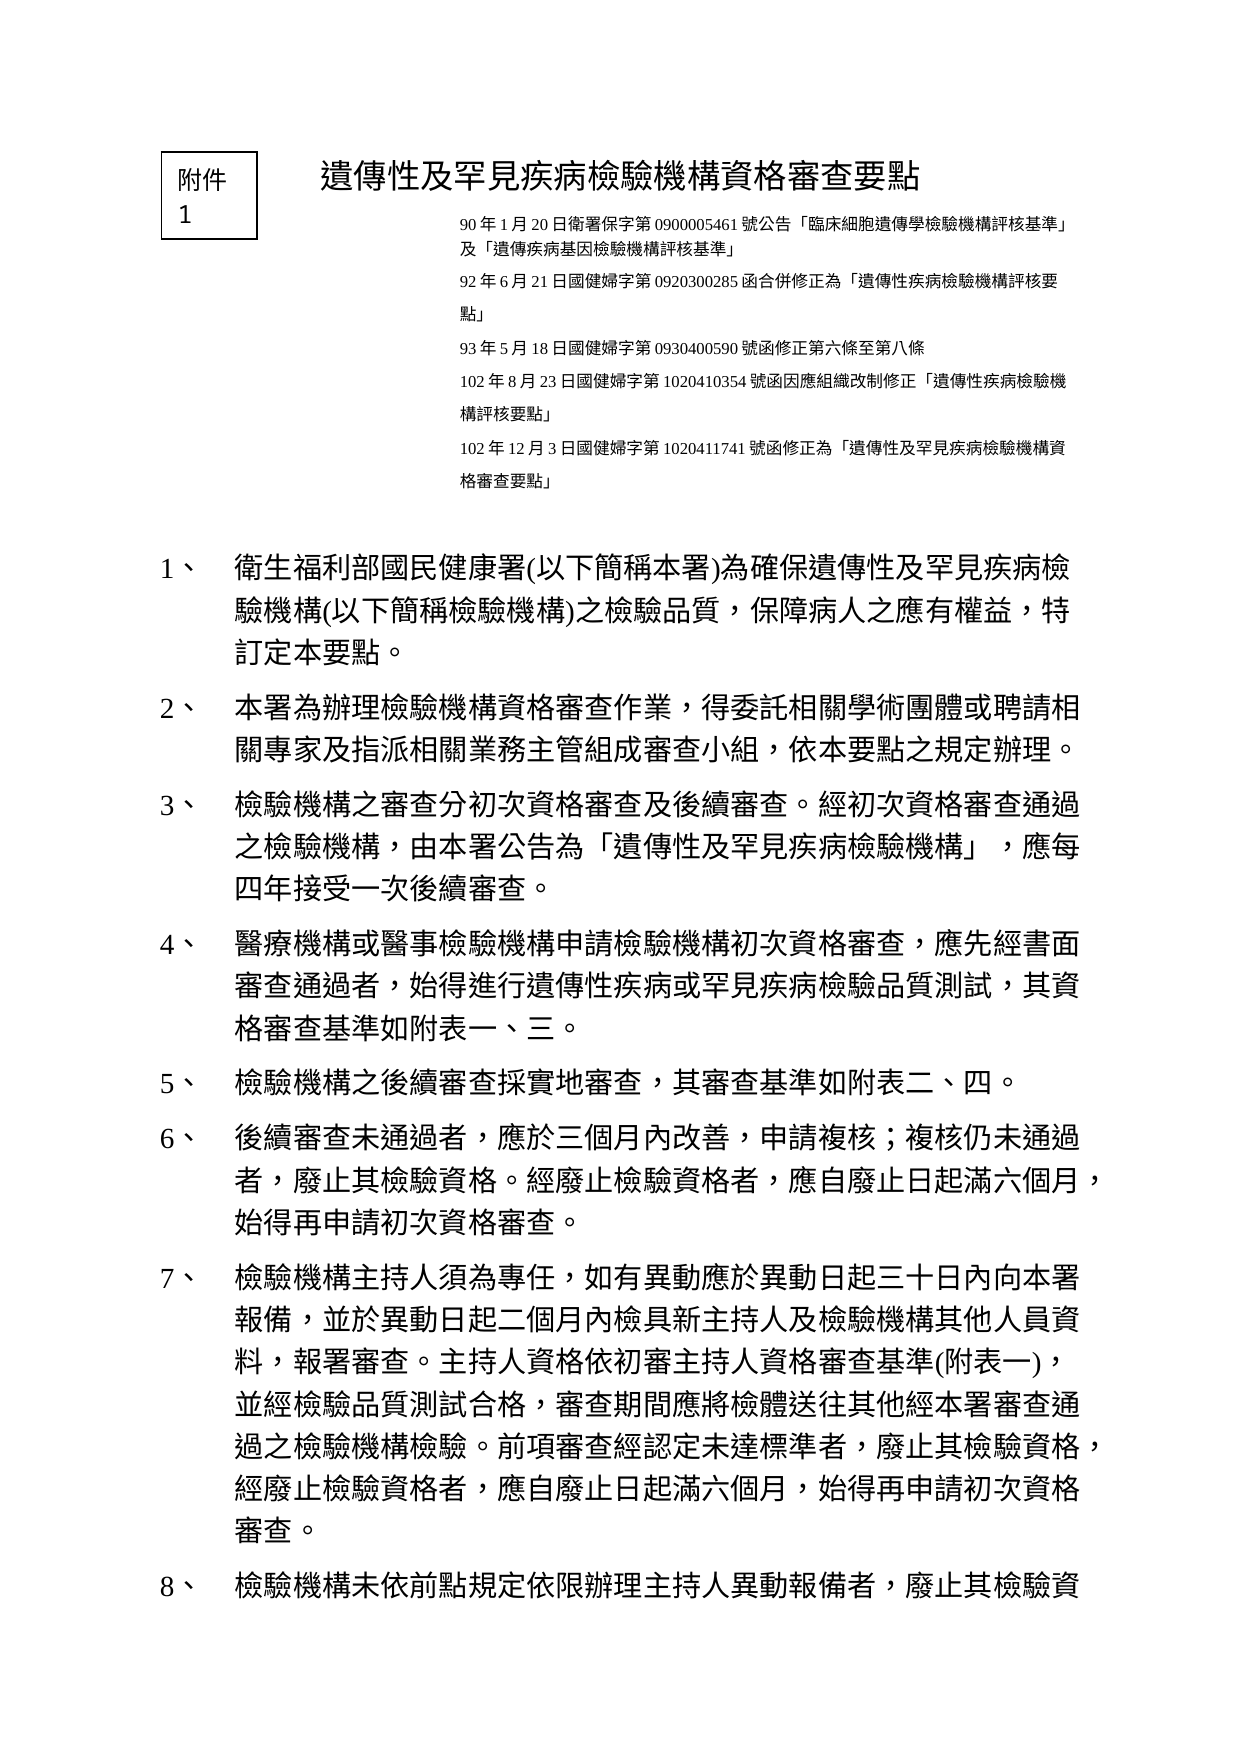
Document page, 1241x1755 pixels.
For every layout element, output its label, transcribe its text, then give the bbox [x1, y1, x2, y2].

text 遺傳性及罕見疾病檢驗機構資格審查要點 [159, 150, 1081, 198]
text 102年8月23日國健婦字第1020410354號函因應組織改制修正「遺傳性疾病檢驗機構評核要點」 [459, 361, 1081, 427]
text 遺傳性及罕見疾病檢驗機構資格審查要點 [162, 153, 256, 238]
text 93年5月18日國健婦字第0930400590號函修正第六條至第八條 [459, 327, 1081, 361]
list 檢驗機構未依前點規定依限辦理主持人異動報備者，廢止其檢驗資 [159, 1563, 1081, 1605]
text 92年6月21日國健婦字第0920300285函合併修正為「遺傳性疾病檢驗機構評核要點」 [459, 261, 1081, 327]
text 102年12月3日國健婦字第1020411741號函修正為「遺傳性及罕見疾病檢驗機構資格審查要點」 [459, 427, 1081, 494]
list 檢驗機構主持人須為專任，如有異動應於異動日起三十日內向本署報備，並於異動日起二個月內檢具新主持人及檢驗機構其他人員資料，報署審查。主持人資格依初審主持人資格審查基準(附表一)，並經檢驗品質測試合格，審查期間應將檢體送往其他經本署審查通過之檢驗機構檢驗。前項審查經認定未達標準者，廢止其檢驗資格，經廢止檢驗資格者，應自廢止日起滿六個月，始得再申請初次資格審查。 [159, 1254, 1081, 1550]
list 本署為辦理檢驗機構資格審查作業，得委託相關學術團體或聘請相關專家及指派相關業務主管組成審查小組，依本要點之規定辦理。 [159, 684, 1081, 769]
list 後續審查未通過者，應於三個月內改善，申請複核；複核仍未通過者，廢止其檢驗資格。經廢止檢驗資格者，應自廢止日起滿六個月，始得再申請初次資格審查。 [159, 1115, 1081, 1242]
text 90年1月20日衛署保字第0900005461號公告「臨床細胞遺傳學檢驗機構評核基準」及「遺傳疾病基因檢驗機構評核基準」 [459, 211, 1081, 261]
list 檢驗機構之後續審查採實地審查，其審查基準如附表二、四。 [159, 1060, 1081, 1102]
list 衛生福利部國民健康署(以下簡稱本署)為確保遺傳性及罕見疾病檢驗機構(以下簡稱檢驗機構)之檢驗品質，保障病人之應有權益，特訂定本要點。 [159, 545, 1081, 672]
text 附件1 [177, 160, 241, 230]
list 檢驗機構之審查分初次資格審查及後續審查。經初次資格審查通過之檢驗機構，由本署公告為「遺傳性及罕見疾病檢驗機構」，應每四年接受一次後續審查。 [159, 781, 1081, 908]
list 醫療機構或醫事檢驗機構申請檢驗機構初次資格審查，應先經書面審查通過者，始得進行遺傳性疾病或罕見疾病檢驗品質測試，其資格審查基準如附表一、三。 [159, 921, 1081, 1048]
